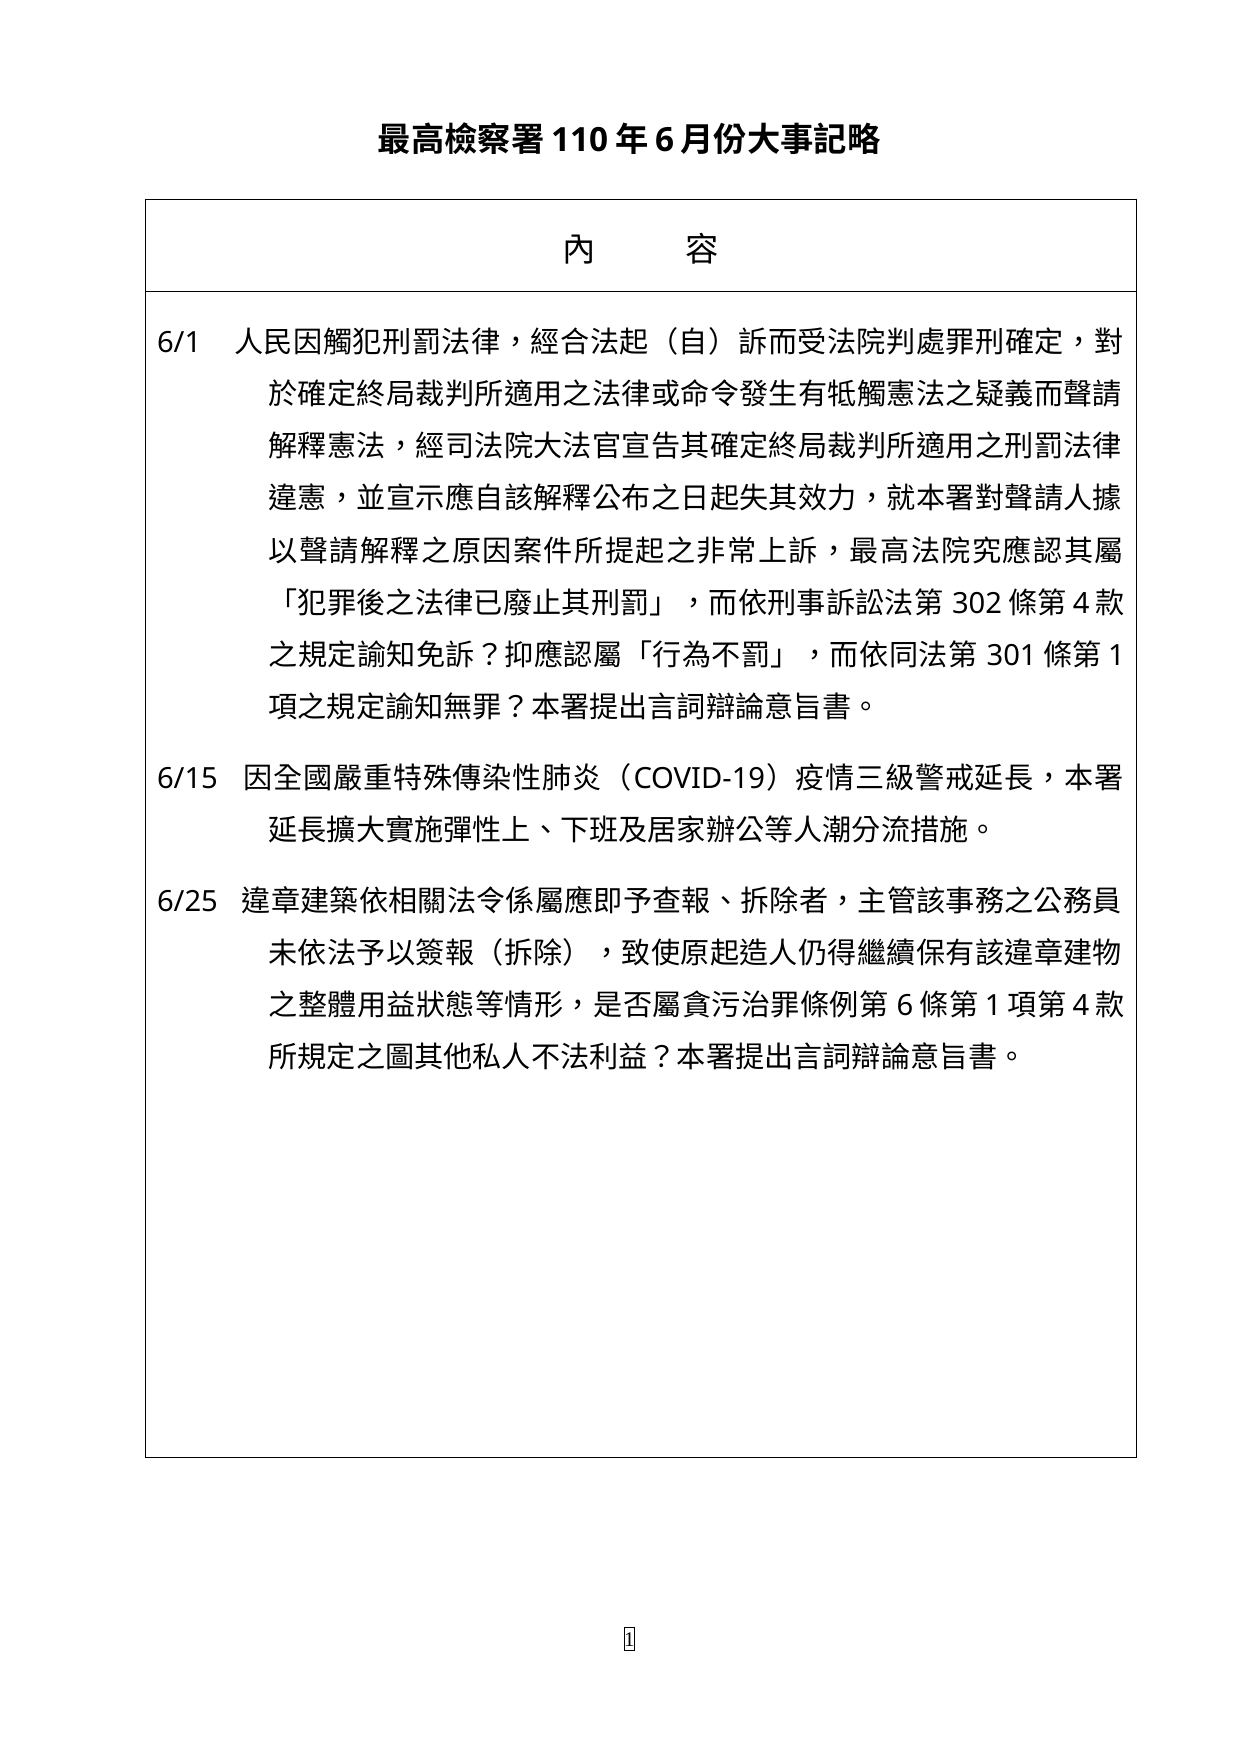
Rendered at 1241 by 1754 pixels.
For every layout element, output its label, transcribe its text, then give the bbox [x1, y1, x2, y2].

table_header 內 容 [146, 200, 1136, 291]
table_cell 6/1 人民因觸犯刑罰法律，經合法起（自）訴而受法院判處罪刑確定，對於確定終局裁判所適用之法律或命令發生有牴觸憲法之疑義而聲請解釋憲法，經司法院大法官宣告其確定終局裁判所適用之刑罰法律違憲，並宣示應自該解釋公布之日起失其效力，就本署對聲請人據以聲請解釋之原因案件所提起之非常上訴，最高法院究應認其屬「犯罪後之法律已廢止其刑罰」，而依刑事訴訟法第302條第4款之規定諭知免訴？抑應認屬「行為不罰」，而依同法第301條第1項之規定諭知無罪？本署提出言詞辯論意旨書。 6/15 因全國嚴重特殊傳染性肺炎（COVID-19）疫情三級警戒延長，本署延長擴大實施彈性上、下班及居家辦公等人潮分流措施。 6/25 違章建築依相關法令係屬應即予查報、拆除者，主管該事務之公務員未依法予以簽報（拆除），致使原起造人仍得繼續保有該違章建物之整體用益狀態等情形，是否屬貪污治罪條例第6條第1項第4款所規定之圖其他私人不法利益？本署提出言詞辯論意旨書。 [146, 292, 1136, 1457]
text 最高檢察署110年6月份大事記略 [136, 112, 1122, 161]
